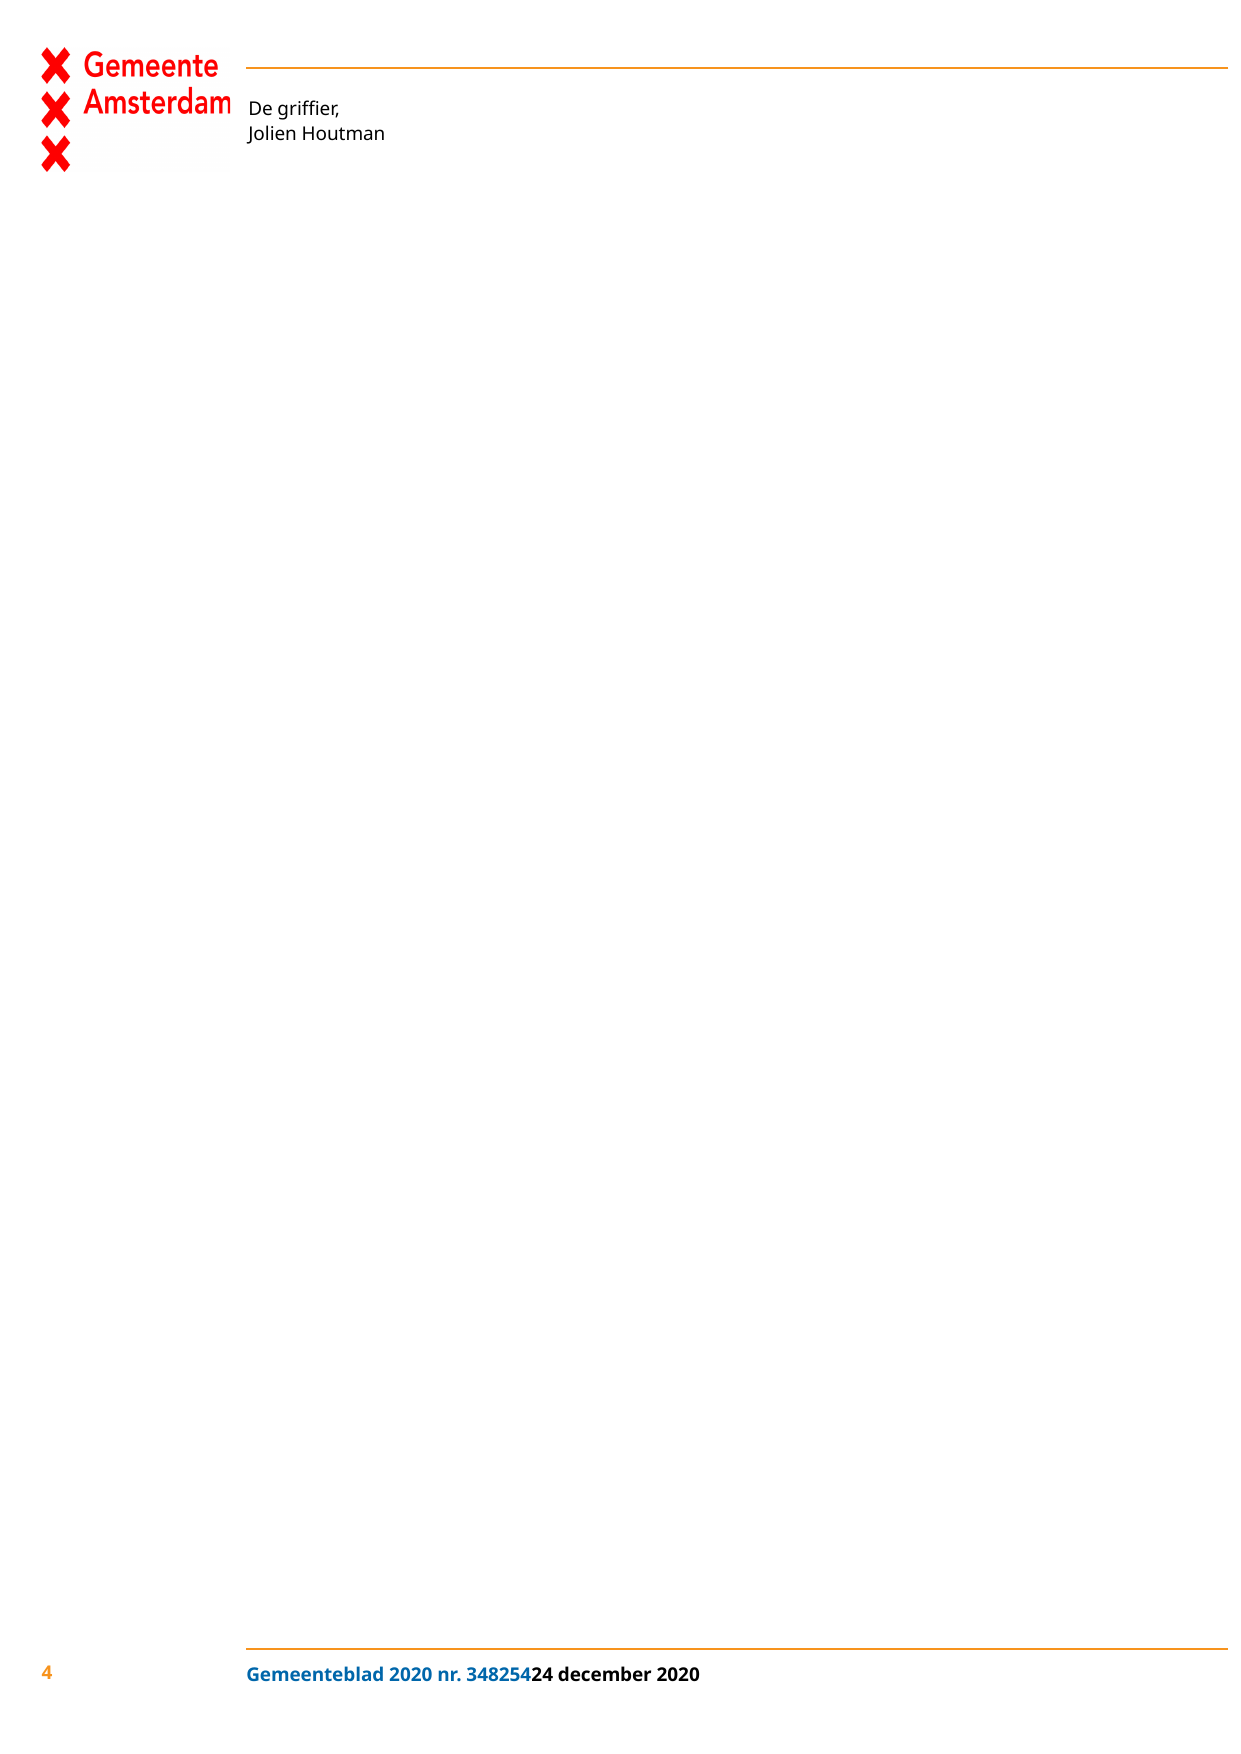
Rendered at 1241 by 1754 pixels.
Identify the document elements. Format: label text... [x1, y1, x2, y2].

text De griffier, [248, 95, 1152, 121]
text Jolien Houtman [248, 121, 1152, 146]
picture [41, 47, 231, 172]
